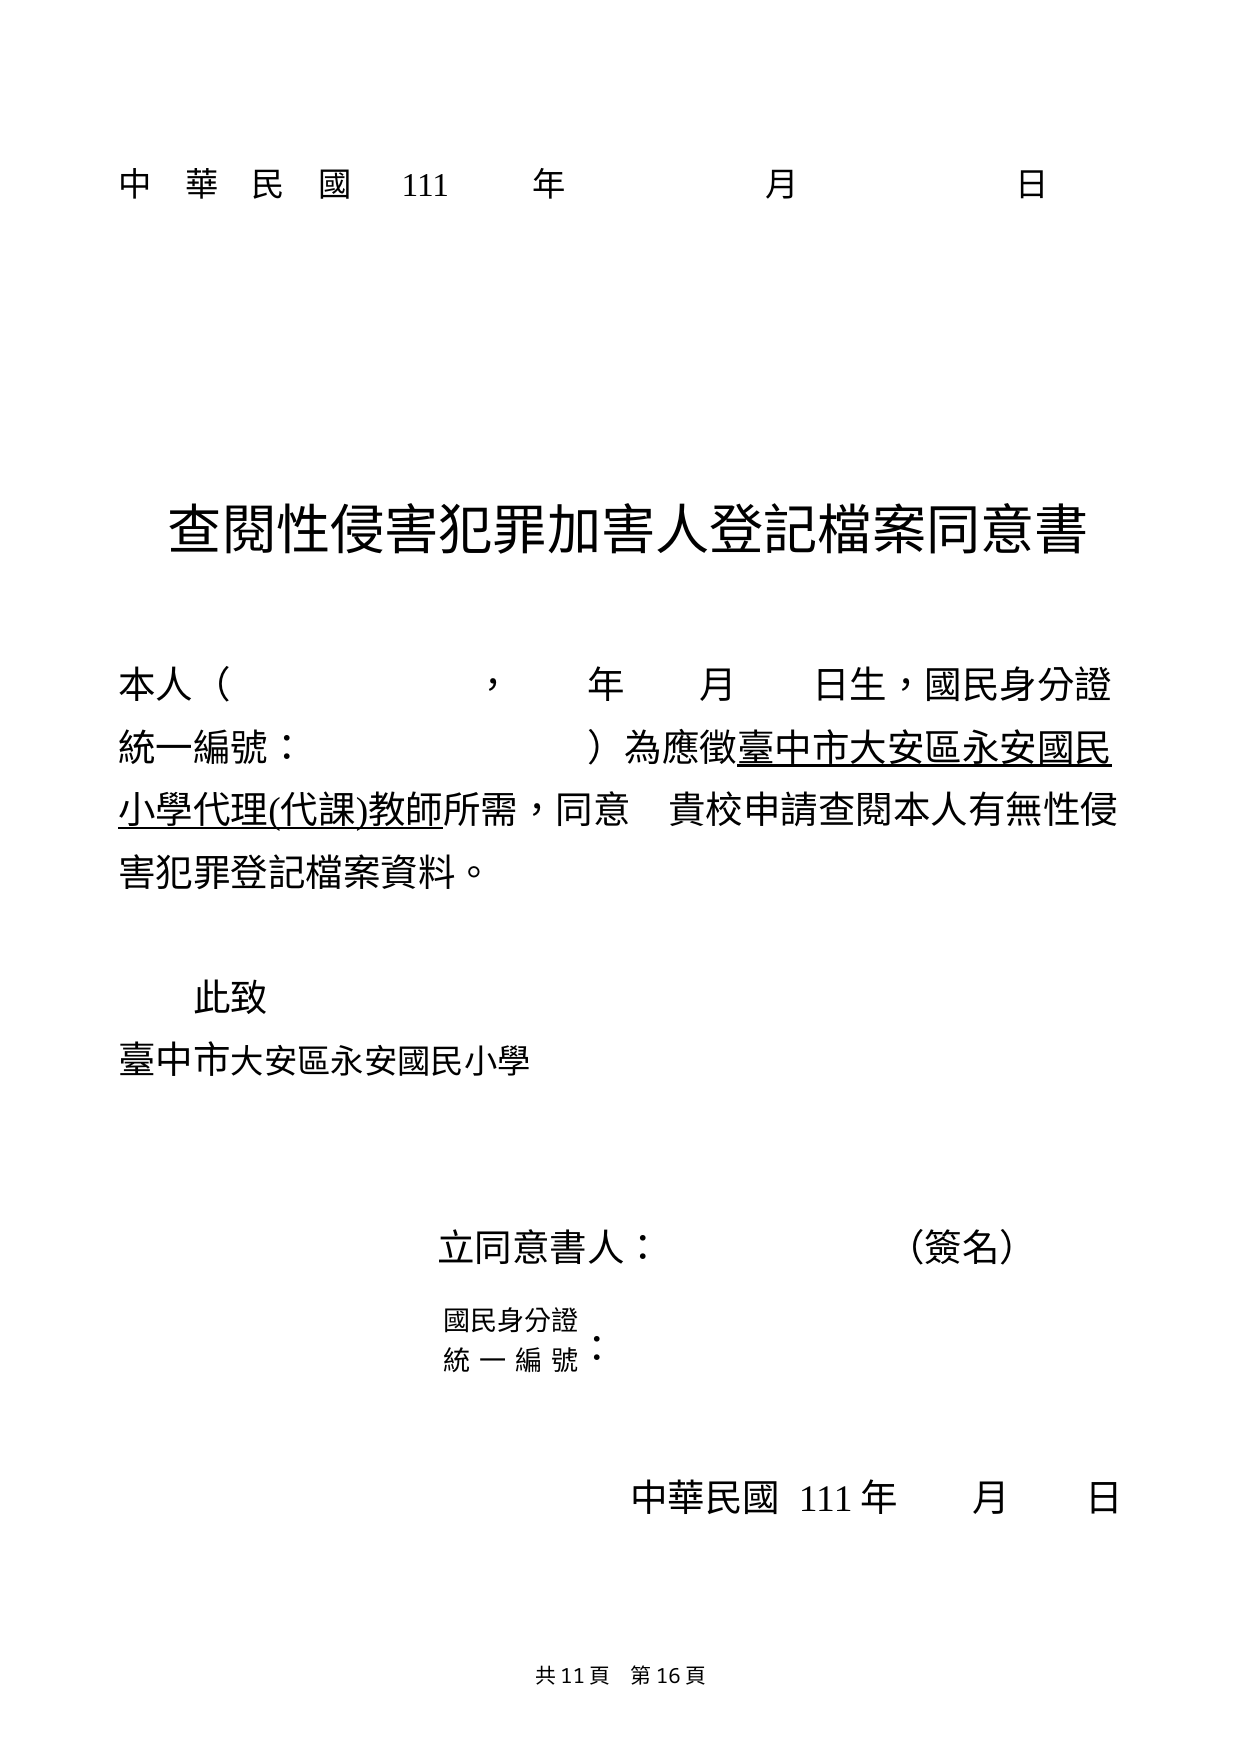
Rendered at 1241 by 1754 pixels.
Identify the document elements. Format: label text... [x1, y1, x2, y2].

text 立同意書人： （簽名） [118, 1203, 1122, 1266]
text 臺中市大安區永安國民小學 [118, 1016, 1122, 1078]
text 中華民國 111年 月 日 [118, 1453, 1122, 1516]
text 國民身分證統一編號： [118, 1266, 1122, 1391]
text 查閱性侵害犯罪加害人登記檔案同意書 [118, 453, 1138, 578]
text 中 華 民 國 111 年 月 日 [118, 141, 1122, 203]
text 本人（ ， 年 月 日生，國民身分證統一編號： ）為應徵臺中市大安區永安國民小學代理(代課)教師所需，同意 貴校申請查閱本人有無性侵害犯罪登記檔案資料。 [118, 641, 1122, 891]
text 此致 [118, 953, 1122, 1016]
